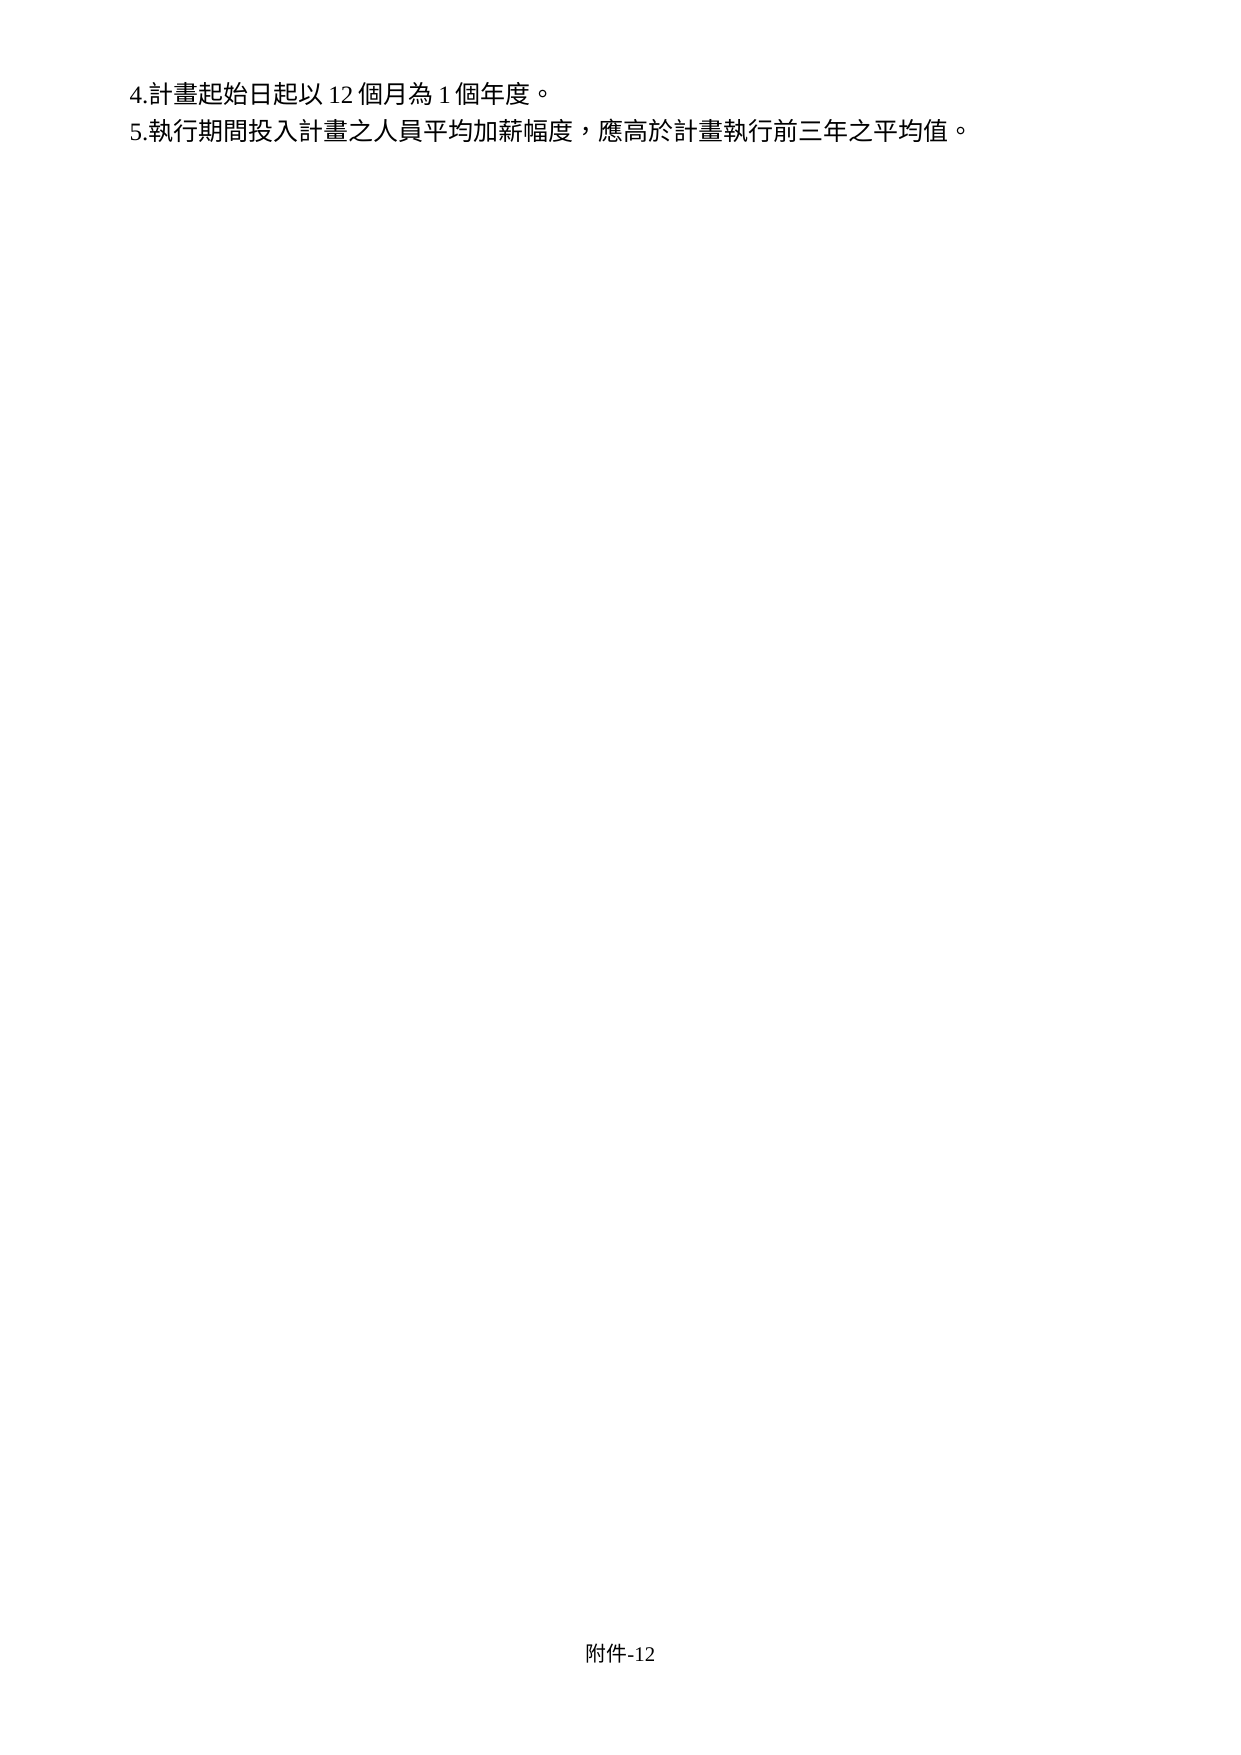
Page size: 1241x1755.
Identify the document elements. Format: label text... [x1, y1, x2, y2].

text 4.計畫起始日起以12個月為1個年度。 [129, 75, 1166, 111]
text 5.執行期間投入計畫之人員平均加薪幅度，應高於計畫執行前三年之平均值。 [129, 111, 1166, 147]
